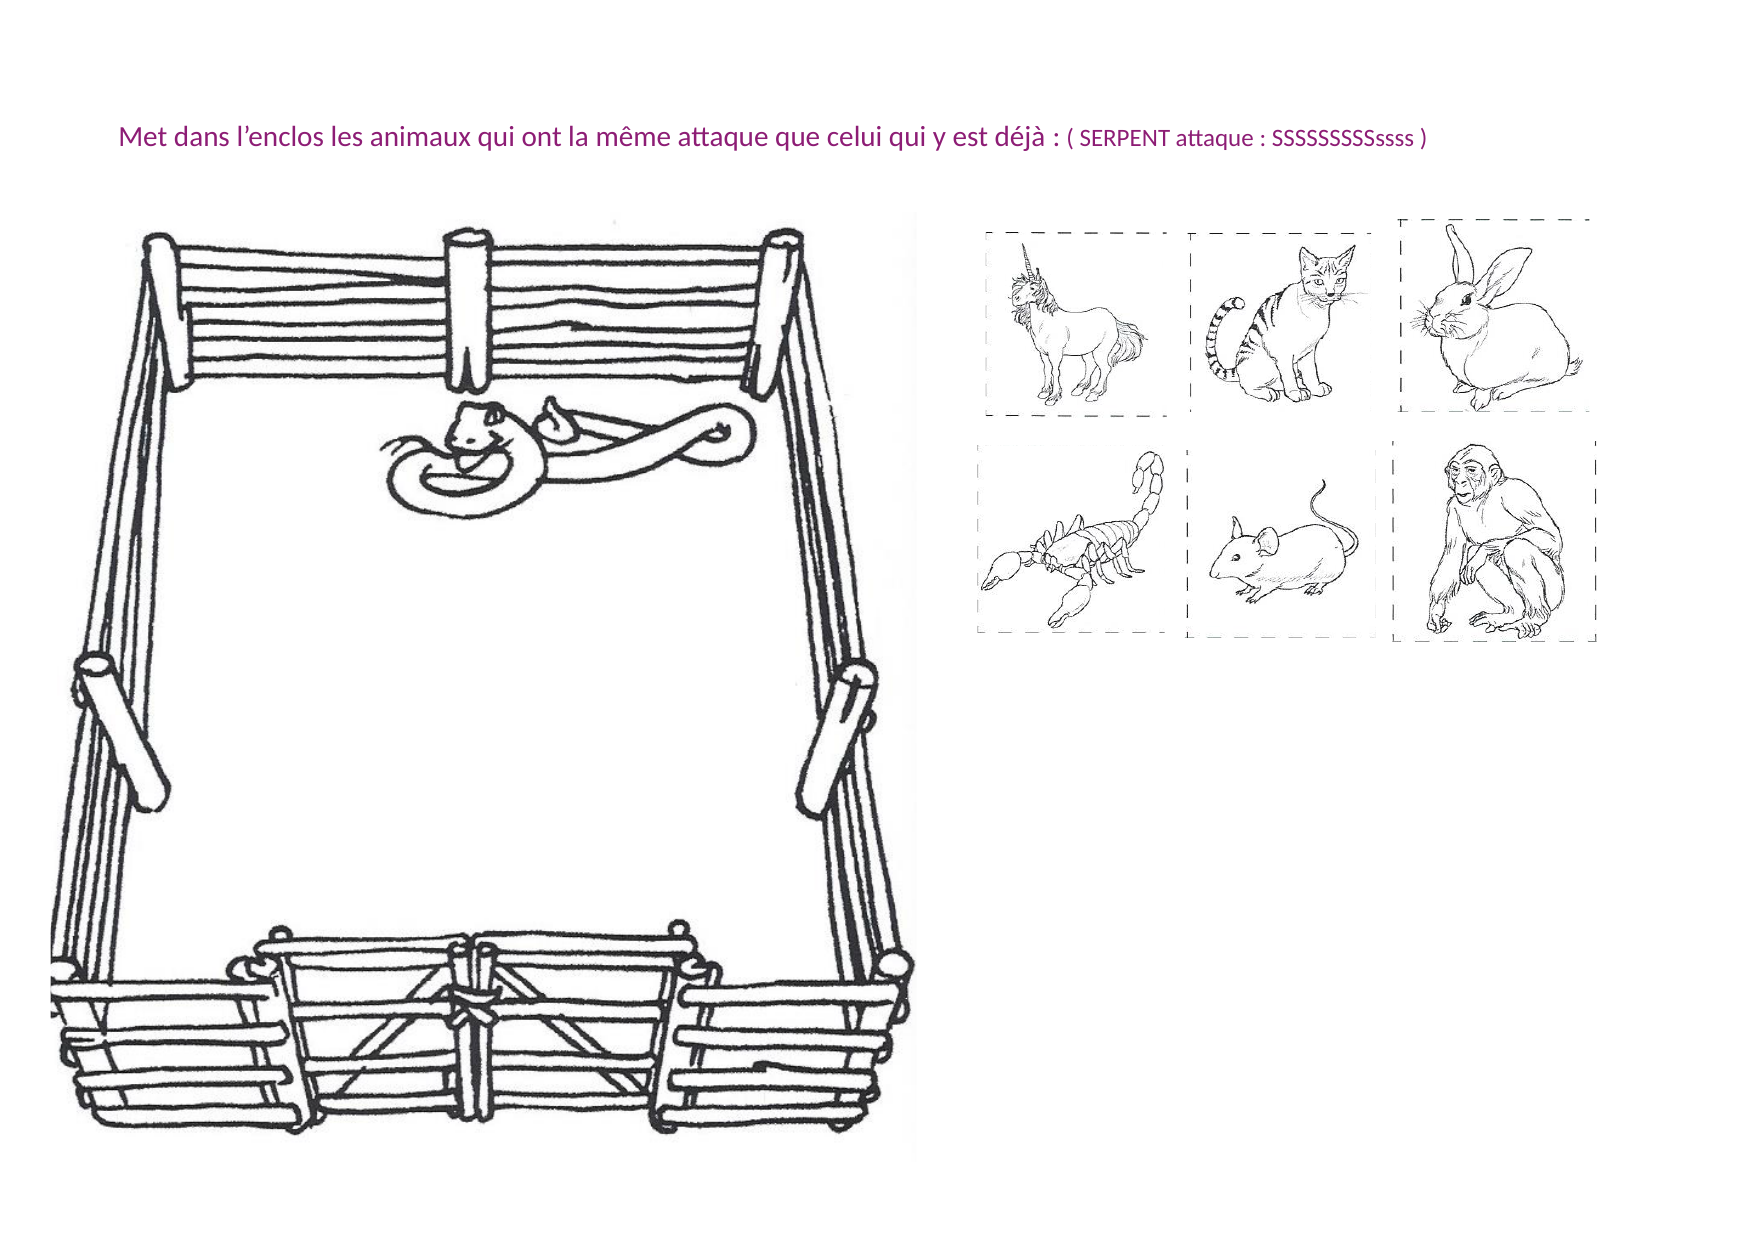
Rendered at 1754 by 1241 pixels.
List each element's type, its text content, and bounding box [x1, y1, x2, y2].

picture [985, 232, 1167, 419]
picture [1184, 450, 1376, 638]
picture [977, 445, 1165, 633]
picture [1397, 219, 1590, 412]
picture [1392, 441, 1597, 642]
text Met dans l’enclos les animaux qui ont la même attaque que celui qui y est déjà : ( SERPENT attaque : SSSSSSSSSssss ) [118, 118, 1636, 154]
picture [1187, 232, 1372, 412]
picture [50, 212, 917, 1162]
